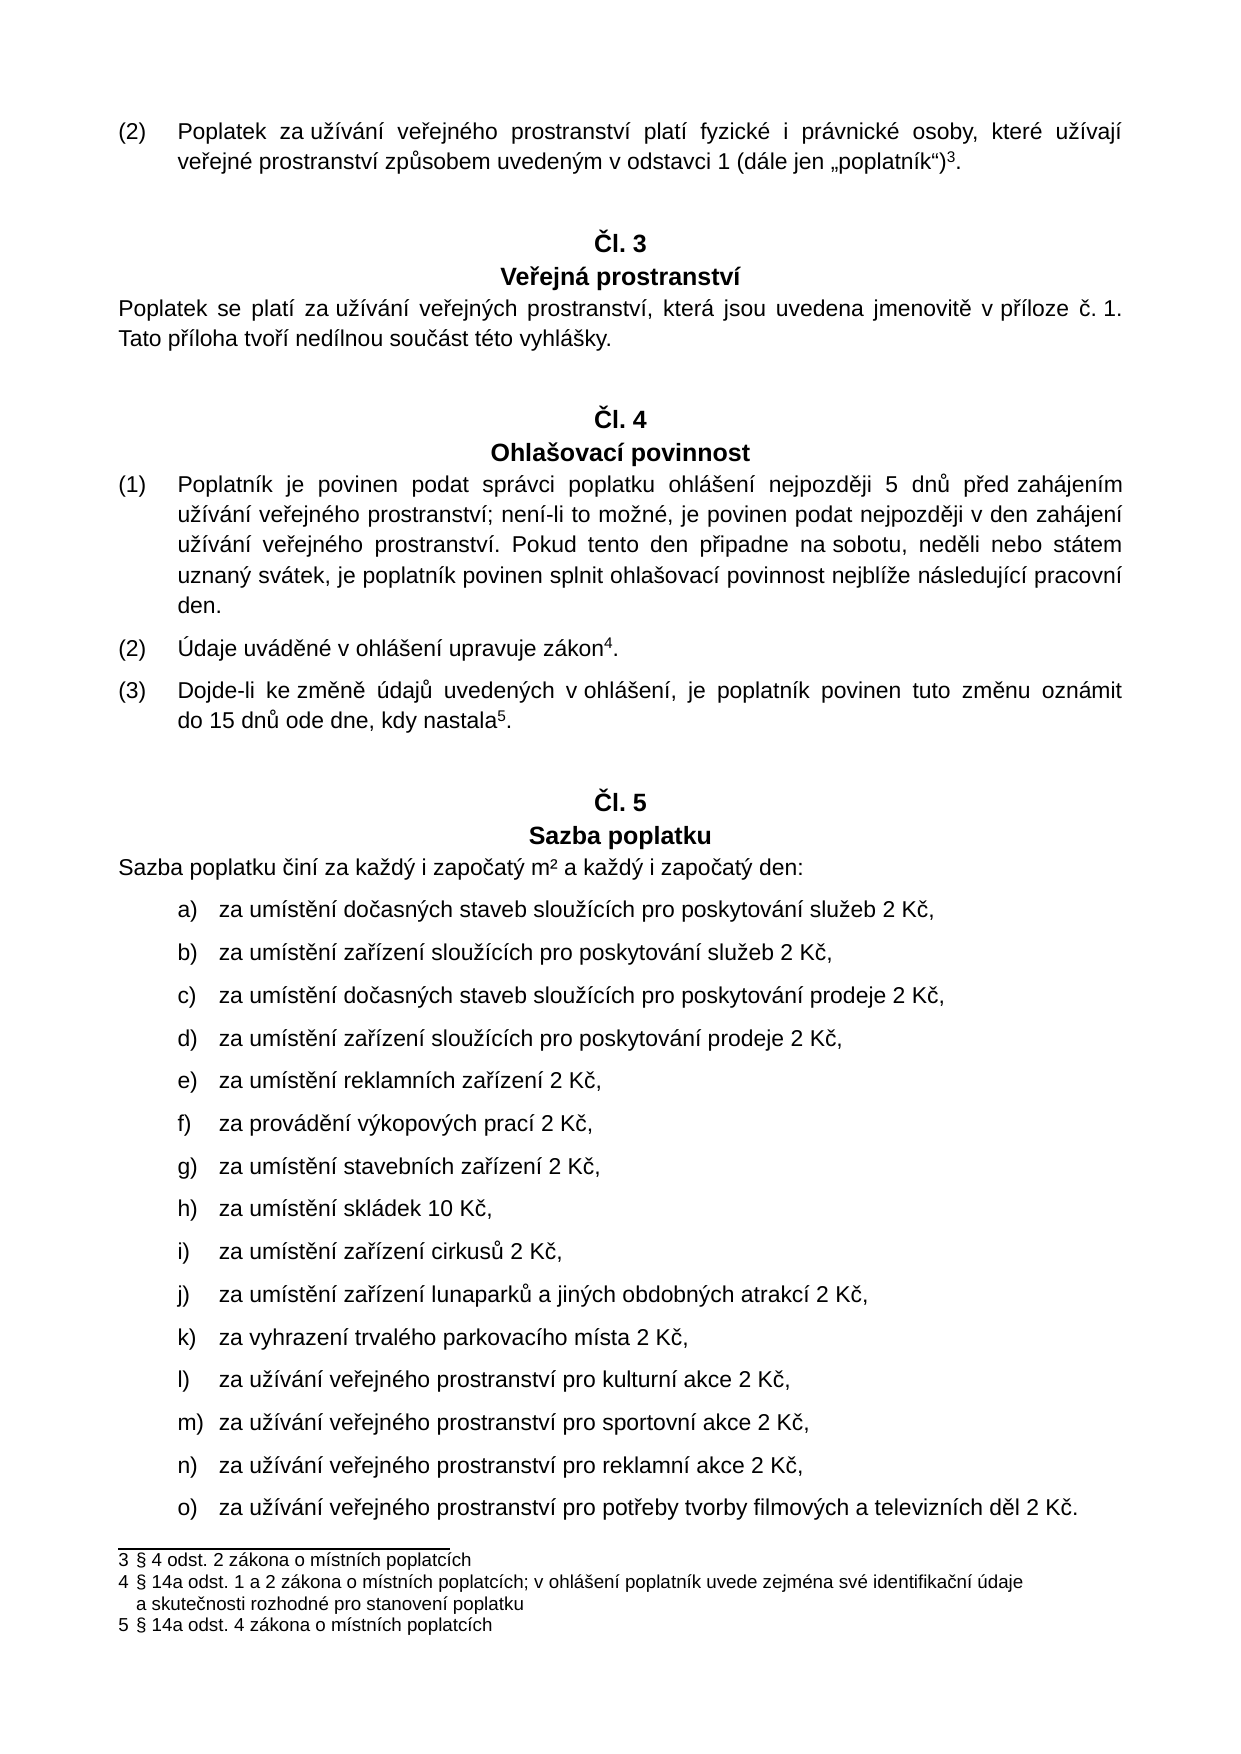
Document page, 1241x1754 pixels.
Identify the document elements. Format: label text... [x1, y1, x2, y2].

subtitle Čl. 4 Ohlašovací povinnost [118, 405, 1122, 467]
list za umístění dočasných staveb sloužících pro poskytování prodeje 2 Kč, [177, 982, 1122, 1008]
list za umístění dočasných staveb sloužících pro poskytování služeb 2 Kč, [177, 896, 1122, 923]
subtitle Čl. 5 Sazba poplatku [118, 788, 1122, 849]
list za užívání veřejného prostranství pro kulturní akce 2 Kč, [177, 1366, 1122, 1393]
list za umístění zařízení sloužících pro poskytování prodeje 2 Kč, [177, 1024, 1122, 1051]
list za vyhrazení trvalého parkovacího místa 2 Kč, [177, 1323, 1122, 1350]
list Poplatník je povinen podat správci poplatku ohlášení nejpozději 5 dnů před zahájením užívání veřejného prostranství; není-li to možné, je povinen podat nejpozději v den zahájení užívání veřejného prostranství. Pokud tento den připadne na sobotu, neděli nebo státem uznaný svátek, je poplatník povinen splnit ohlašovací povinnost nejblíže následující pracovní den. [118, 471, 1122, 618]
list Poplatek za užívání veřejného prostranství platí fyzické i právnické osoby, které užívají veřejné prostranství způsobem uvedeným v odstavci 1 (dále jen „poplatník“). [118, 118, 1122, 175]
list za užívání veřejného prostranství pro reklamní akce 2 Kč, [177, 1452, 1122, 1478]
subtitle Čl. 3 Veřejná prostranství [118, 228, 1122, 290]
list za užívání veřejného prostranství pro potřeby tvorby filmových a televizních děl 2 Kč. [177, 1494, 1122, 1521]
list za umístění skládek 10 Kč, [177, 1195, 1122, 1222]
list § 14a odst. 4 zákona o místních poplatcích [118, 1614, 1122, 1635]
list § 4 odst. 2 zákona o místních poplatcích [118, 1549, 1122, 1571]
list Dojde-li ke změně údajů uvedených v ohlášení, je poplatník povinen tuto změnu oznámit do 15 dnů ode dne, kdy nastala. [118, 677, 1122, 734]
text Poplatek se platí za užívání veřejných prostranství, která jsou uvedena jmenovitě v příloze č. 1. Tato příloha tvoří nedílnou součást této vyhlášky. [118, 294, 1122, 351]
list za umístění zařízení cirkusů 2 Kč, [177, 1238, 1122, 1264]
list Údaje uváděné v ohlášení upravuje zákon. [118, 634, 1122, 661]
list za užívání veřejného prostranství pro sportovní akce 2 Kč, [177, 1409, 1122, 1435]
list § 14a odst. 1 a 2 zákona o místních poplatcích; v ohlášení poplatník uvede zejména své identifikační údaje a skutečnosti rozhodné pro stanovení poplatku [118, 1571, 1122, 1614]
list za umístění stavebních zařízení 2 Kč, [177, 1153, 1122, 1179]
list za provádění výkopových prací 2 Kč, [177, 1110, 1122, 1136]
list za umístění zařízení lunaparků a jiných obdobných atrakcí 2 Kč, [177, 1281, 1122, 1307]
text Sazba poplatku činí za každý i započatý m² a každý i započatý den: [118, 854, 1122, 880]
list za umístění zařízení sloužících pro poskytování služeb 2 Kč, [177, 939, 1122, 966]
list za umístění reklamních zařízení 2 Kč, [177, 1067, 1122, 1094]
